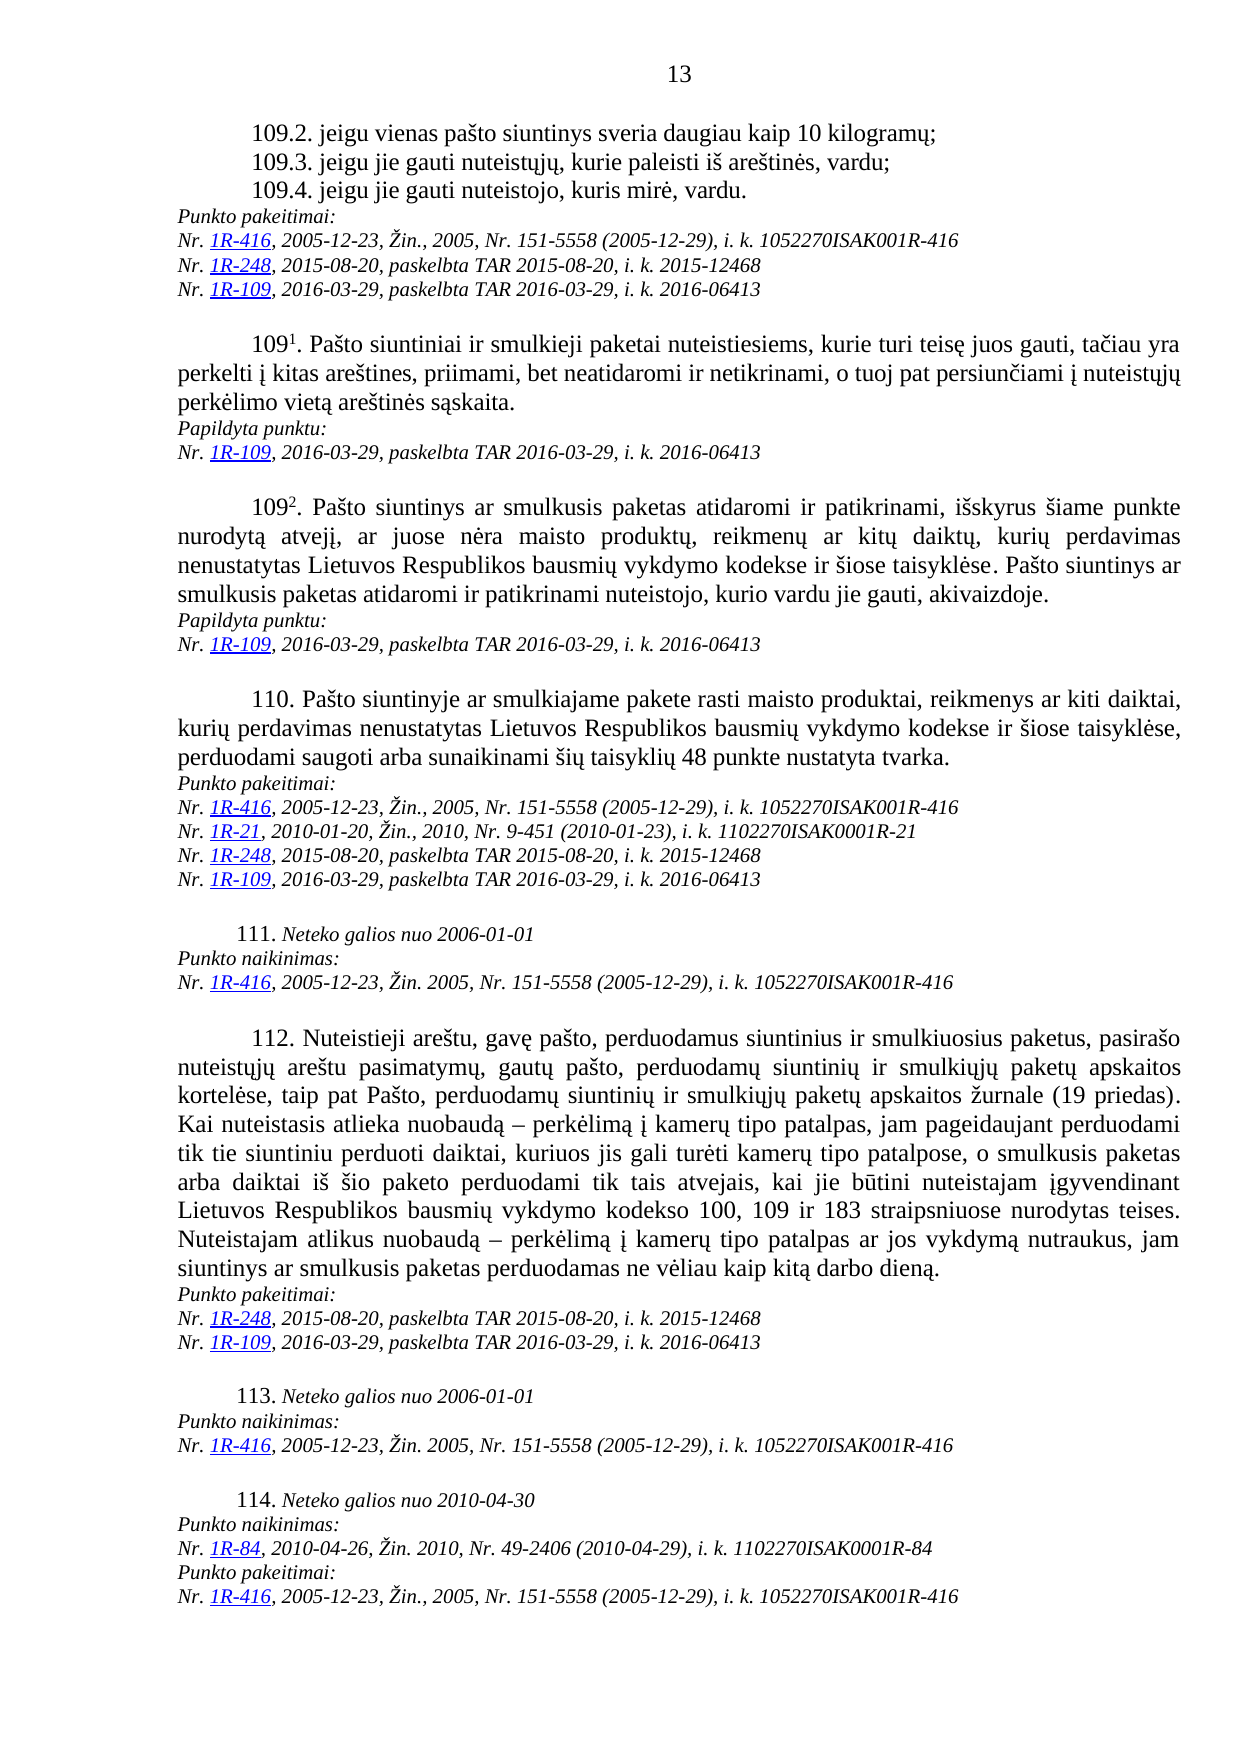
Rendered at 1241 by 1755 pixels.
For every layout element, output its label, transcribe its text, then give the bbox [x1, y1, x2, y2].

text 111. Neteko galios nuo 2006-01-01 [177, 920, 1181, 946]
text Nr. 1R-84, 2010-04-26, Žin. 2010, Nr. 49-2406 (2010-04-29), i. k. 1102270ISAK0001R-84 [177, 1536, 1181, 1560]
text Nr. 1R-416, 2005-12-23, Žin. 2005, Nr. 151-5558 (2005-12-29), i. k. 1052270ISAK001R-416 [177, 1433, 1181, 1457]
text Nr. 1R-109, 2016-03-29, paskelbta TAR 2016-03-29, i. k. 2016-06413 [177, 1330, 1181, 1354]
text 113. Neteko galios nuo 2006-01-01 [177, 1383, 1181, 1409]
text Nr. 1R-416, 2005-12-23, Žin. 2005, Nr. 151-5558 (2005-12-29), i. k. 1052270ISAK001R-416 [177, 970, 1181, 994]
text Punkto pakeitimai: [177, 1282, 1181, 1306]
text Nr. 1R-416, 2005-12-23, Žin., 2005, Nr. 151-5558 (2005-12-29), i. k. 1052270ISAK001R-416 [177, 1584, 1181, 1608]
text 114. Neteko galios nuo 2010-04-30 [177, 1486, 1181, 1512]
text 109.3. jeigu jie gauti nuteistųjų, kurie paleisti iš areštinės, vardu; [177, 147, 1181, 176]
text Nr. 1R-21, 2010-01-20, Žin., 2010, Nr. 9-451 (2010-01-23), i. k. 1102270ISAK0001R-21 [177, 819, 1181, 843]
text Nr. 1R-416, 2005-12-23, Žin., 2005, Nr. 151-5558 (2005-12-29), i. k. 1052270ISAK001R-416 [177, 228, 1181, 252]
text Nr. 1R-248, 2015-08-20, paskelbta TAR 2015-08-20, i. k. 2015-12468 [177, 252, 1181, 277]
text 110. Pašto siuntinyje ar smulkiajame pakete rasti maisto produktai, reikmenys ar kiti daiktai, kurių perdavimas nenustatytas Lietuvos Respublikos bausmių vykdymo kodekse ir šiose taisyklėse, perduodami saugoti arba sunaikinami šių taisyklių 48 punkte nustatyta tvarka. [177, 684, 1181, 771]
text 1091. Pašto siuntiniai ir smulkieji paketai nuteistiesiems, kurie turi teisę juos gauti, tačiau yra perkelti į kitas areštines, priimami, bet neatidaromi ir netikrinami, o tuoj pat persiunčiami į nuteistųjų perkėlimo vietą areštinės sąskaita. [177, 329, 1181, 416]
text Punkto pakeitimai: [177, 204, 1181, 228]
text Papildyta punktu: [177, 416, 1181, 440]
text Punkto pakeitimai: [177, 1560, 1181, 1584]
text Nr. 1R-416, 2005-12-23, Žin., 2005, Nr. 151-5558 (2005-12-29), i. k. 1052270ISAK001R-416 [177, 795, 1181, 819]
text 109.2. jeigu vienas pašto siuntinys sveria daugiau kaip 10 kilogramų; [177, 118, 1181, 147]
text 109.4. jeigu jie gauti nuteistojo, kuris mirė, vardu. [177, 176, 1181, 204]
text Nr. 1R-248, 2015-08-20, paskelbta TAR 2015-08-20, i. k. 2015-12468 [177, 843, 1181, 867]
text Punkto naikinimas: [177, 1409, 1181, 1433]
text Nr. 1R-109, 2016-03-29, paskelbta TAR 2016-03-29, i. k. 2016-06413 [177, 867, 1181, 891]
text Punkto pakeitimai: [177, 771, 1181, 795]
text Nr. 1R-109, 2016-03-29, paskelbta TAR 2016-03-29, i. k. 2016-06413 [177, 440, 1181, 464]
text 1092. Pašto siuntinys ar smulkusis paketas atidaromi ir patikrinami, išskyrus šiame punkte nurodytą atvejį, ar juose nėra maisto produktų, reikmenų ar kitų daiktų, kurių perdavimas nenustatytas Lietuvos Respublikos bausmių vykdymo kodekse ir šiose taisyklėse. Pašto siuntinys ar smulkusis paketas atidaromi ir patikrinami nuteistojo, kurio vardu jie gauti, akivaizdoje. [177, 492, 1181, 607]
text Nr. 1R-109, 2016-03-29, paskelbta TAR 2016-03-29, i. k. 2016-06413 [177, 632, 1181, 656]
text Punkto naikinimas: [177, 946, 1181, 970]
text Nr. 1R-248, 2015-08-20, paskelbta TAR 2015-08-20, i. k. 2015-12468 [177, 1306, 1181, 1330]
text 112. Nuteistieji areštu, gavę pašto, perduodamus siuntinius ir smulkiuosius paketus, pasirašo nuteistųjų areštu pasimatymų, gautų pašto, perduodamų siuntinių ir smulkiųjų paketų apskaitos kortelėse, taip pat Pašto, perduodamų siuntinių ir smulkiųjų paketų apskaitos žurnale (19 priedas). Kai nuteistasis atlieka nuobaudą – perkėlimą į kamerų tipo patalpas, jam pageidaujant perduodami tik tie siuntiniu perduoti daiktai, kuriuos jis gali turėti kamerų tipo patalpose, o smulkusis paketas arba daiktai iš šio paketo perduodami tik tais atvejais, kai jie būtini nuteistajam įgyvendinant Lietuvos Respublikos bausmių vykdymo kodekso 100, 109 ir 183 straipsniuose nurodytas teises. Nuteistajam atlikus nuobaudą – perkėlimą į kamerų tipo patalpas ar jos vykdymą nutraukus, jam siuntinys ar smulkusis paketas perduodamas ne vėliau kaip kitą darbo dieną. [177, 1023, 1181, 1282]
text Punkto naikinimas: [177, 1512, 1181, 1536]
text Nr. 1R-109, 2016-03-29, paskelbta TAR 2016-03-29, i. k. 2016-06413 [177, 277, 1181, 301]
text Papildyta punktu: [177, 607, 1181, 632]
